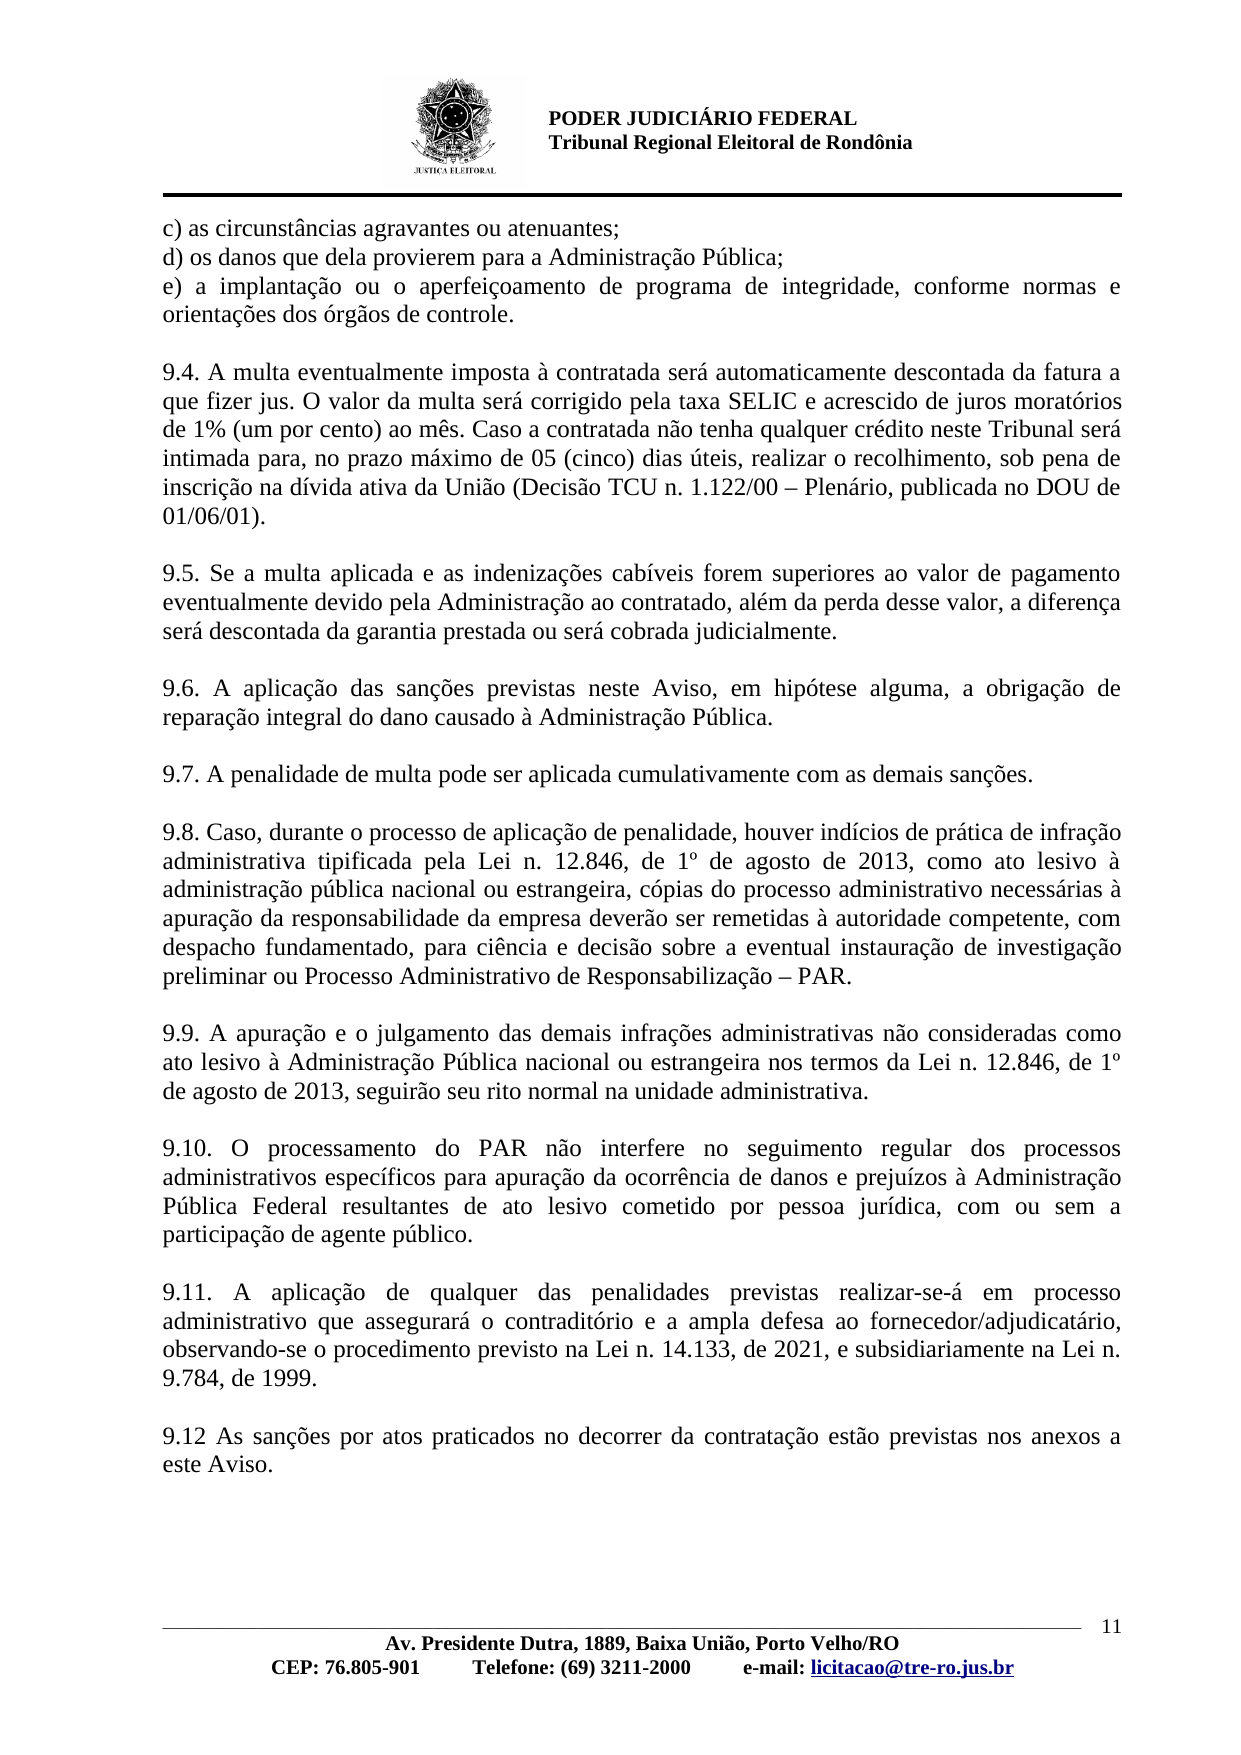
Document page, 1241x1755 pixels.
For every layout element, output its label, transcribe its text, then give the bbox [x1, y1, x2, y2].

text 9.9. A apuração e o julgamento das demais infrações administrativas não consideradas como ato lesivo à Administração Pública nacional ou estrangeira nos termos da Lei n. 12.846, de 1º de agosto de 2013, seguirão seu rito normal na unidade administrativa. [162, 1018, 1122, 1104]
text 9.6. A aplicação das sanções previstas neste Aviso, em hipótese alguma, a obrigação de reparação integral do dano causado à Administração Pública. [162, 673, 1122, 731]
text 9.10. O processamento do PAR não interfere no seguimento regular dos processos administrativos específicos para apuração da ocorrência de danos e prejuízos à Administração Pública Federal resultantes de ato lesivo cometido por pessoa jurídica, com ou sem a participação de agente público. [162, 1133, 1122, 1248]
text 9.5. Se a multa aplicada e as indenizações cabíveis forem superiores ao valor de pagamento eventualmente devido pela Administração ao contratado, além da perda desse valor, a diferença será descontada da garantia prestada ou será cobrada judicialmente. [162, 558, 1122, 644]
text 9.12 As sanções por atos praticados no decorrer da contratação estão previstas nos anexos a este Aviso. [162, 1421, 1122, 1478]
text 9.8. Caso, durante o processo de aplicação de penalidade, houver indícios de prática de infração administrativa tipificada pela Lei n. 12.846, de 1º de agosto de 2013, como ato lesivo à administração pública nacional ou estrangeira, cópias do processo administrativo necessárias à apuração da responsabilidade da empresa deverão ser remetidas à autoridade competente, com despacho fundamentado, para ciência e decisão sobre a eventual instauração de investigação preliminar ou Processo Administrativo de Responsabilização – PAR. [162, 817, 1122, 989]
text c) as circunstâncias agravantes ou atenuantes; [162, 213, 1122, 242]
text 9.7. A penalidade de multa pode ser aplicada cumulativamente com as demais sanções. [162, 759, 1122, 788]
text d) os danos que dela provierem para a Administração Pública; [162, 242, 1122, 271]
text e) a implantação ou o aperfeiçoamento de programa de integridade, conforme normas e orientações dos órgãos de controle. [162, 271, 1122, 328]
text 9.11. A aplicação de qualquer das penalidades previstas realizar-se-á em processo administrativo que assegurará o contraditório e a ampla defesa ao fornecedor/adjudicatário, observando-se o procedimento previsto na Lei n. 14.133, de 2021, e subsidiariamente na Lei n. 9.784, de 1999. [162, 1277, 1122, 1392]
text 9.4. A multa eventualmente imposta à contratada será automaticamente descontada da fatura a que fizer jus. O valor da multa será corrigido pela taxa SELIC e acrescido de juros moratórios de 1% (um por cento) ao mês. Caso a contratada não tenha qualquer crédito neste Tribunal será intimada para, no prazo máximo de 05 (cinco) dias úteis, realizar o recolhimento, sob pena de inscrição na dívida ativa da União (Decisão TCU n. 1.122/00 – Plenário, publicada no DOU de 01/06/01). [162, 357, 1122, 529]
